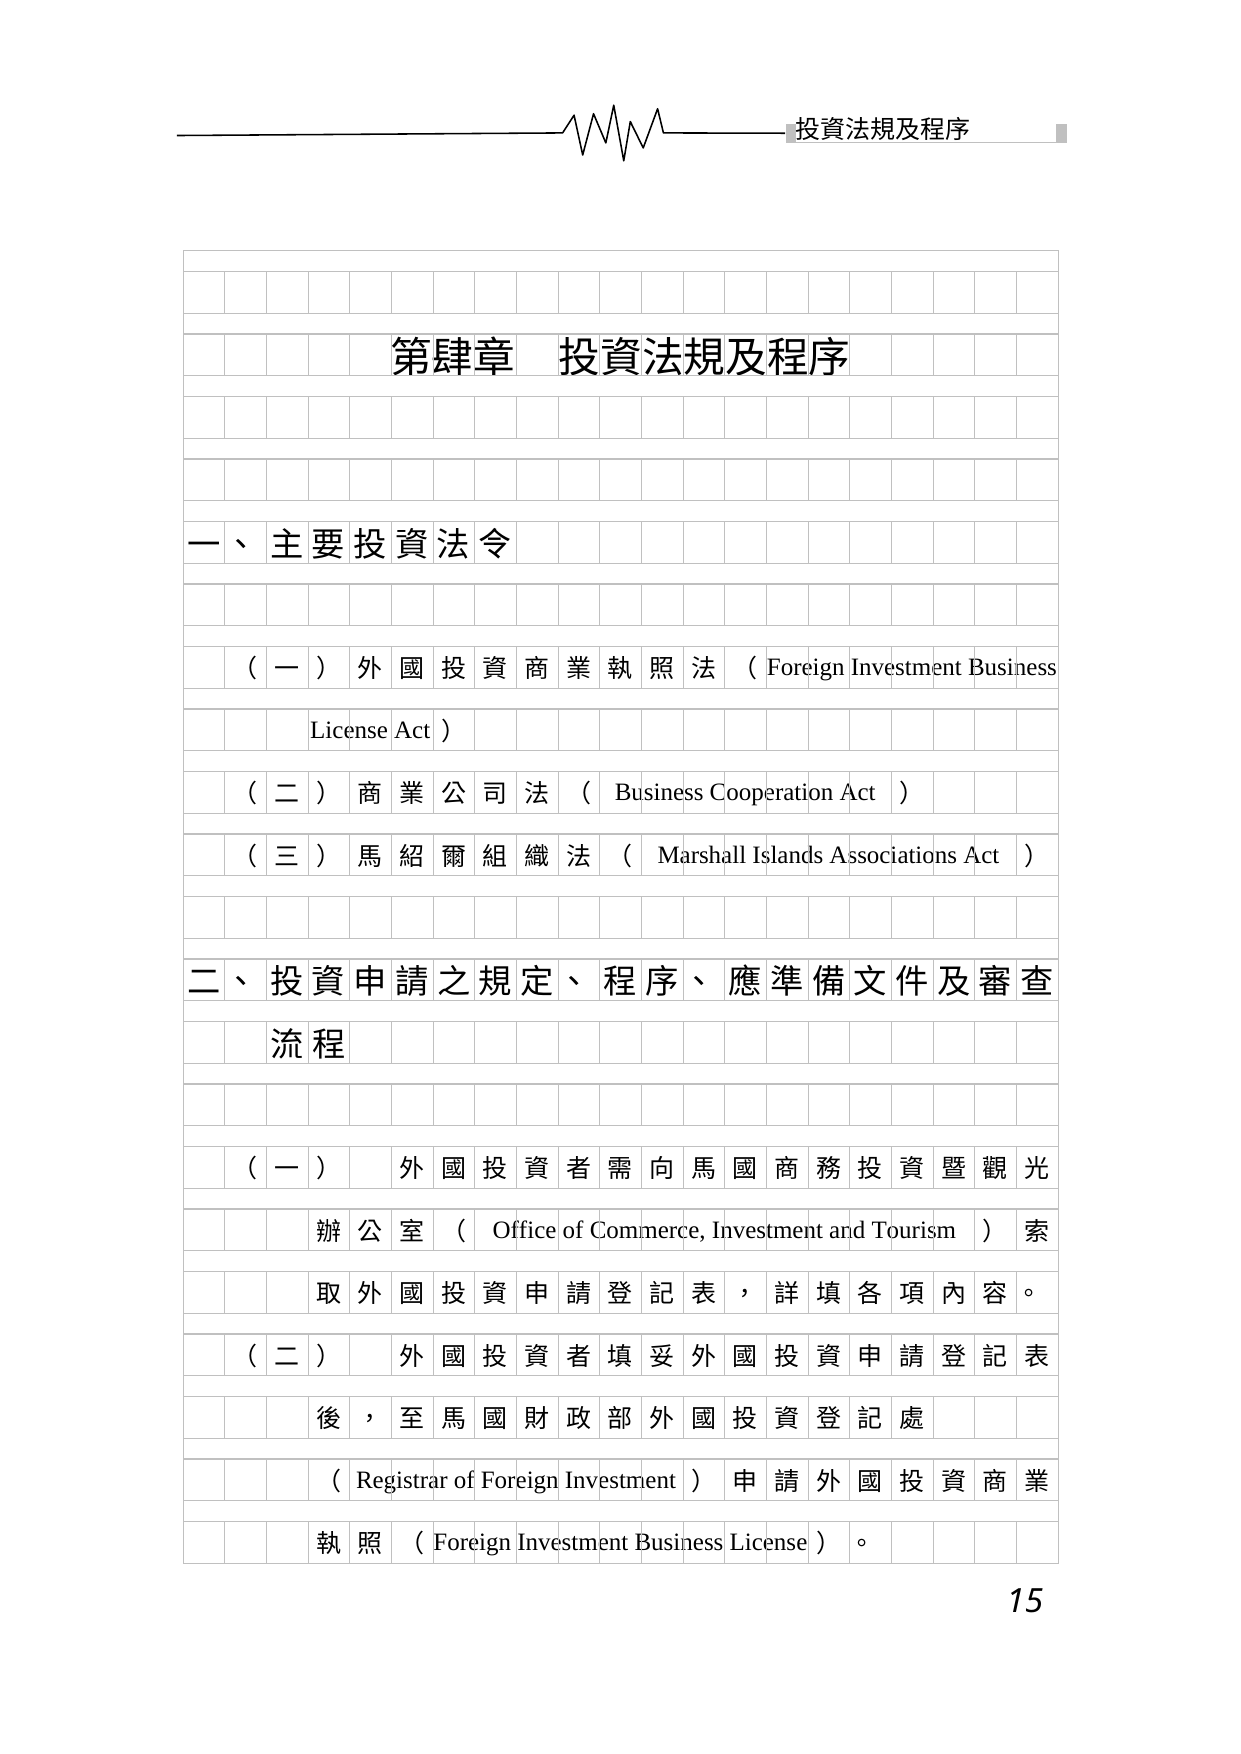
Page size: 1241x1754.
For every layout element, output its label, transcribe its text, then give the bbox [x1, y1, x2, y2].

text （二）商業公司法（Business Cooperation Act） [600, 772, 641, 813]
text （二）商業公司法（Business Cooperation Act） [267, 772, 308, 813]
text （一）外國投資商業執照法（Foreign Investment Business License Act） [350, 647, 391, 688]
text 第肆章 投資法規及程序 [767, 335, 808, 375]
text （三）馬紹爾組織法（Marshall Islands Associations Act） [684, 835, 724, 875]
text （一）外國投資商業執照法（Foreign Investment Business License Act） [434, 710, 474, 750]
text （一）外國投資商業執照法（Foreign Investment Business License Act） [934, 647, 974, 688]
text （三）馬紹爾組織法（Marshall Islands Associations Act） [975, 835, 1016, 875]
text 二、投資申請之規定、程序、應準備文件及審查流程 [559, 1022, 599, 1063]
text （三）馬紹爾組織法（Marshall Islands Associations Act） [517, 835, 558, 875]
text （二）商業公司法（Business Cooperation Act） [517, 772, 558, 813]
text （一）外國投資商業執照法（Foreign Investment Business License Act） [267, 647, 308, 688]
text 二、投資申請之規定、程序、應準備文件及審查流程 [517, 1022, 558, 1063]
text 二、投資申請之規定、程序、應準備文件及審查流程 [475, 1022, 516, 1063]
text 一、主要投資法令 [642, 522, 683, 563]
text （一）外國投資商業執照法（Foreign Investment Business License Act） [559, 710, 599, 750]
text 一、主要投資法令 [392, 522, 433, 563]
text 二、投資申請之規定、程序、應準備文件及審查流程 [600, 960, 641, 1000]
text （三）馬紹爾組織法（Marshall Islands Associations Act） [207, 814, 1058, 833]
text 一、主要投資法令 [934, 522, 974, 563]
text 二、投資申請之規定、程序、應準備文件及審查流程 [892, 960, 933, 1000]
text （一）外國投資商業執照法（Foreign Investment Business License Act） [684, 710, 724, 750]
text （一）外國投資商業執照法（Foreign Investment Business License Act） [600, 647, 641, 688]
text 一、主要投資法令 [475, 522, 516, 563]
text 二、投資申請之規定、程序、應準備文件及審查流程 [350, 1022, 391, 1063]
text （三）馬紹爾組織法（Marshall Islands Associations Act） [1017, 835, 1058, 875]
text 二、投資申請之規定、程序、應準備文件及審查流程 [767, 1022, 808, 1063]
text （二）商業公司法（Business Cooperation Act） [725, 772, 766, 813]
text 一、主要投資法令 [684, 522, 724, 563]
text 二、投資申請之規定、程序、應準備文件及審查流程 [975, 960, 1016, 1000]
text （一）外國投資商業執照法（Foreign Investment Business License Act） [267, 710, 308, 750]
text 第肆章 投資法規及程序 [184, 335, 224, 375]
text 二、投資申請之規定、程序、應準備文件及審查流程 [184, 960, 224, 1000]
text 二、投資申請之規定、程序、應準備文件及審查流程 [642, 960, 683, 1000]
text （二） 外國投資者填妥外國投資申請登記表後，至馬國財政部外國投資登記處（Registrar of Foreign Investment）申請外國投資商業執照（Foreign Investment Business License）。 [207, 1314, 1058, 1333]
text 二、投資申請之規定、程序、應準備文件及審查流程 [892, 1022, 933, 1063]
text （二）商業公司法（Business Cooperation Act） [850, 772, 891, 813]
text 二、投資申請之規定、程序、應準備文件及審查流程 [1017, 960, 1058, 1000]
text （一）外國投資商業執照法（Foreign Investment Business License Act） [559, 647, 599, 688]
text （一）外國投資商業執照法（Foreign Investment Business License Act） [207, 689, 1058, 708]
text （一）外國投資商業執照法（Foreign Investment Business License Act） [892, 710, 933, 750]
text 一、主要投資法令 [975, 522, 1016, 563]
text （一）外國投資商業執照法（Foreign Investment Business License Act） [434, 647, 474, 688]
text 二、投資申請之規定、程序、應準備文件及審查流程 [725, 1022, 766, 1063]
text （一）外國投資商業執照法（Foreign Investment Business License Act） [975, 647, 1016, 688]
text （三）馬紹爾組織法（Marshall Islands Associations Act） [267, 835, 308, 875]
text （一）外國投資商業執照法（Foreign Investment Business License Act） [892, 647, 933, 688]
text （二）商業公司法（Business Cooperation Act） [475, 772, 516, 813]
text 二、投資申請之規定、程序、應準備文件及審查流程 [309, 960, 349, 1000]
text 二、投資申請之規定、程序、應準備文件及審查流程 [517, 960, 558, 1000]
text （一）外國投資商業執照法（Foreign Investment Business License Act） [475, 710, 516, 750]
text （二）商業公司法（Business Cooperation Act） [207, 772, 224, 813]
text 一、主要投資法令 [267, 522, 308, 563]
text （二） 外國投資者填妥外國投資申請登記表後，至馬國財政部外國投資登記處（Registrar of Foreign Investment）申請外國投資商業執照（Foreign Investment Business License）。 [207, 1439, 1058, 1458]
text 一、主要投資法令 [892, 522, 933, 563]
text （二） 外國投資者填妥外國投資申請登記表後，至馬國財政部外國投資登記處（Registrar of Foreign Investment）申請外國投資商業執照（Foreign Investment Business License）。 [207, 1501, 1058, 1521]
text （二）商業公司法（Business Cooperation Act） [309, 772, 349, 813]
text （二）商業公司法（Business Cooperation Act） [892, 772, 933, 813]
text （一）外國投資商業執照法（Foreign Investment Business License Act） [725, 710, 766, 750]
text （一）外國投資商業執照法（Foreign Investment Business License Act） [767, 647, 808, 688]
text （二） 外國投資者填妥外國投資申請登記表後，至馬國財政部外國投資登記處（Registrar of Foreign Investment）申請外國投資商業執照（Foreign Investment Business License）。 [207, 1376, 1058, 1396]
text 第肆章 投資法規及程序 [392, 335, 433, 375]
text 二、投資申請之規定、程序、應準備文件及審查流程 [184, 1001, 1058, 1021]
text （三）馬紹爾組織法（Marshall Islands Associations Act） [475, 835, 516, 875]
text （三）馬紹爾組織法（Marshall Islands Associations Act） [767, 835, 808, 875]
text 第肆章 投資法規及程序 [475, 335, 516, 375]
text 第肆章 投資法規及程序 [267, 335, 308, 375]
text 一、主要投資法令 [850, 522, 891, 563]
text （一）外國投資商業執照法（Foreign Investment Business License Act） [225, 647, 266, 688]
text （一）外國投資商業執照法（Foreign Investment Business License Act） [350, 710, 391, 750]
text 二、投資申請之規定、程序、應準備文件及審查流程 [684, 1022, 724, 1063]
text （一）外國投資商業執照法（Foreign Investment Business License Act） [850, 647, 891, 688]
text 一、主要投資法令 [350, 522, 391, 563]
text 第肆章 投資法規及程序 [309, 335, 349, 375]
text 一、主要投資法令 [809, 522, 849, 563]
text （二）商業公司法（Business Cooperation Act） [767, 772, 808, 813]
text （二）商業公司法（Business Cooperation Act） [207, 751, 1058, 771]
text （三）馬紹爾組織法（Marshall Islands Associations Act） [559, 835, 599, 875]
text （三）馬紹爾組織法（Marshall Islands Associations Act） [809, 835, 849, 875]
text （一） 外國投資者需向馬國商務投資暨觀光辦公室（Office of Commerce, Investment and Tourism）索取外國投資申請登記表，詳填各項內容。 [207, 1126, 1058, 1146]
text （三）馬紹爾組織法（Marshall Islands Associations Act） [934, 835, 974, 875]
text （一）外國投資商業執照法（Foreign Investment Business License Act） [392, 647, 433, 688]
text （三）馬紹爾組織法（Marshall Islands Associations Act） [309, 835, 349, 875]
text （一）外國投資商業執照法（Foreign Investment Business License Act） [1017, 710, 1058, 750]
text （一）外國投資商業執照法（Foreign Investment Business License Act） [850, 710, 891, 750]
text （二）商業公司法（Business Cooperation Act） [559, 772, 599, 813]
text 第肆章 投資法規及程序 [559, 335, 599, 375]
text 第肆章 投資法規及程序 [975, 335, 1016, 375]
text 二、投資申請之規定、程序、應準備文件及審查流程 [475, 960, 516, 1000]
text （一）外國投資商業執照法（Foreign Investment Business License Act） [934, 710, 974, 750]
text （一）外國投資商業執照法（Foreign Investment Business License Act） [684, 647, 724, 688]
text （一）外國投資商業執照法（Foreign Investment Business License Act） [642, 647, 683, 688]
text 第肆章 投資法規及程序 [225, 335, 266, 375]
text 二、投資申請之規定、程序、應準備文件及審查流程 [684, 960, 724, 1000]
text （三）馬紹爾組織法（Marshall Islands Associations Act） [600, 835, 641, 875]
text 一、主要投資法令 [767, 522, 808, 563]
text 一、主要投資法令 [184, 501, 1058, 521]
text （一） 外國投資者需向馬國商務投資暨觀光辦公室（Office of Commerce, Investment and Tourism）索取外國投資申請登記表，詳填各項內容。 [207, 1251, 1058, 1271]
text （二）商業公司法（Business Cooperation Act） [225, 772, 266, 813]
text 二、投資申請之規定、程序、應準備文件及審查流程 [267, 1022, 308, 1063]
text （一）外國投資商業執照法（Foreign Investment Business License Act） [517, 710, 558, 750]
text 二、投資申請之規定、程序、應準備文件及審查流程 [809, 1022, 849, 1063]
text 一、主要投資法令 [434, 522, 474, 563]
text 一、主要投資法令 [225, 522, 266, 563]
text 二、投資申請之規定、程序、應準備文件及審查流程 [850, 960, 891, 1000]
text 二、投資申請之規定、程序、應準備文件及審查流程 [850, 1022, 891, 1063]
text （一）外國投資商業執照法（Foreign Investment Business License Act） [600, 710, 641, 750]
text （一）外國投資商業執照法（Foreign Investment Business License Act） [392, 710, 433, 750]
text 一、主要投資法令 [309, 522, 349, 563]
text 第肆章 投資法規及程序 [934, 335, 974, 375]
text （二）商業公司法（Business Cooperation Act） [350, 772, 391, 813]
text （一）外國投資商業執照法（Foreign Investment Business License Act） [207, 626, 1058, 646]
text （三）馬紹爾組織法（Marshall Islands Associations Act） [225, 835, 266, 875]
text （二）商業公司法（Business Cooperation Act） [684, 772, 724, 813]
text （二）商業公司法（Business Cooperation Act） [642, 772, 683, 813]
text 二、投資申請之規定、程序、應準備文件及審查流程 [725, 960, 766, 1000]
text （二）商業公司法（Business Cooperation Act） [434, 772, 474, 813]
text （二）商業公司法（Business Cooperation Act） [1017, 772, 1058, 813]
text 第肆章 投資法規及程序 [350, 335, 391, 375]
text 一、主要投資法令 [184, 522, 224, 563]
text （二）商業公司法（Business Cooperation Act） [809, 772, 849, 813]
text 二、投資申請之規定、程序、應準備文件及審查流程 [767, 960, 808, 1000]
text 第肆章 投資法規及程序 [892, 335, 933, 375]
text 一、主要投資法令 [559, 522, 599, 563]
text （二）商業公司法（Business Cooperation Act） [934, 772, 974, 813]
text （一）外國投資商業執照法（Foreign Investment Business License Act） [1017, 647, 1058, 688]
text 二、投資申請之規定、程序、應準備文件及審查流程 [934, 960, 974, 1000]
text （一）外國投資商業執照法（Foreign Investment Business License Act） [725, 647, 766, 688]
text 第肆章 投資法規及程序 [184, 314, 1058, 333]
text 二、投資申請之規定、程序、應準備文件及審查流程 [434, 1022, 474, 1063]
text 第肆章 投資法規及程序 [600, 335, 641, 375]
text 二、投資申請之規定、程序、應準備文件及審查流程 [559, 960, 599, 1000]
text 一、主要投資法令 [1017, 522, 1058, 563]
text 二、投資申請之規定、程序、應準備文件及審查流程 [1017, 1022, 1058, 1063]
text 第肆章 投資法規及程序 [809, 335, 849, 375]
text 第肆章 投資法規及程序 [684, 335, 724, 375]
text 二、投資申請之規定、程序、應準備文件及審查流程 [392, 1022, 433, 1063]
text 二、投資申請之規定、程序、應準備文件及審查流程 [934, 1022, 974, 1063]
text （三）馬紹爾組織法（Marshall Islands Associations Act） [850, 835, 891, 875]
text （一）外國投資商業執照法（Foreign Investment Business License Act） [475, 647, 516, 688]
text （二）商業公司法（Business Cooperation Act） [975, 772, 1016, 813]
text 二、投資申請之規定、程序、應準備文件及審查流程 [809, 960, 849, 1000]
text （一）外國投資商業執照法（Foreign Investment Business License Act） [225, 710, 266, 750]
text 第肆章 投資法規及程序 [642, 335, 683, 375]
text （一）外國投資商業執照法（Foreign Investment Business License Act） [809, 647, 849, 688]
text 二、投資申請之規定、程序、應準備文件及審查流程 [225, 960, 266, 1000]
text （三）馬紹爾組織法（Marshall Islands Associations Act） [350, 835, 391, 875]
text （一） 外國投資者需向馬國商務投資暨觀光辦公室（Office of Commerce, Investment and Tourism）索取外國投資申請登記表，詳填各項內容。 [207, 1189, 1058, 1208]
text 二、投資申請之規定、程序、應準備文件及審查流程 [434, 960, 474, 1000]
text 二、投資申請之規定、程序、應準備文件及審查流程 [184, 1022, 224, 1063]
text （三）馬紹爾組織法（Marshall Islands Associations Act） [725, 835, 766, 875]
text 二、投資申請之規定、程序、應準備文件及審查流程 [350, 960, 391, 1000]
text （一）外國投資商業執照法（Foreign Investment Business License Act） [809, 710, 849, 750]
text 二、投資申請之規定、程序、應準備文件及審查流程 [600, 1022, 641, 1063]
text 二、投資申請之規定、程序、應準備文件及審查流程 [184, 939, 1058, 958]
text （三）馬紹爾組織法（Marshall Islands Associations Act） [434, 835, 474, 875]
text （一）外國投資商業執照法（Foreign Investment Business License Act） [517, 647, 558, 688]
text 二、投資申請之規定、程序、應準備文件及審查流程 [642, 1022, 683, 1063]
text （一）外國投資商業執照法（Foreign Investment Business License Act） [642, 710, 683, 750]
text （一）外國投資商業執照法（Foreign Investment Business License Act） [975, 710, 1016, 750]
text 第肆章 投資法規及程序 [725, 335, 766, 375]
text 一、主要投資法令 [517, 522, 558, 563]
text （三）馬紹爾組織法（Marshall Islands Associations Act） [892, 835, 933, 875]
text 二、投資申請之規定、程序、應準備文件及審查流程 [267, 960, 308, 1000]
text 一、主要投資法令 [725, 522, 766, 563]
text 第肆章 投資法規及程序 [1017, 335, 1058, 375]
text 一、主要投資法令 [600, 522, 641, 563]
text （一）外國投資商業執照法（Foreign Investment Business License Act） [309, 647, 349, 688]
text （一）外國投資商業執照法（Foreign Investment Business License Act） [767, 710, 808, 750]
text （二）商業公司法（Business Cooperation Act） [392, 772, 433, 813]
text 第肆章 投資法規及程序 [434, 335, 474, 375]
text （三）馬紹爾組織法（Marshall Islands Associations Act） [392, 835, 433, 875]
text （一）外國投資商業執照法（Foreign Investment Business License Act） [309, 710, 349, 750]
text 第肆章 投資法規及程序 [517, 335, 558, 375]
text 二、投資申請之規定、程序、應準備文件及審查流程 [225, 1022, 266, 1063]
text （三）馬紹爾組織法（Marshall Islands Associations Act） [642, 835, 683, 875]
text 二、投資申請之規定、程序、應準備文件及審查流程 [309, 1022, 349, 1063]
text 第肆章 投資法規及程序 [850, 335, 891, 375]
text 二、投資申請之規定、程序、應準備文件及審查流程 [392, 960, 433, 1000]
text 二、投資申請之規定、程序、應準備文件及審查流程 [975, 1022, 1016, 1063]
